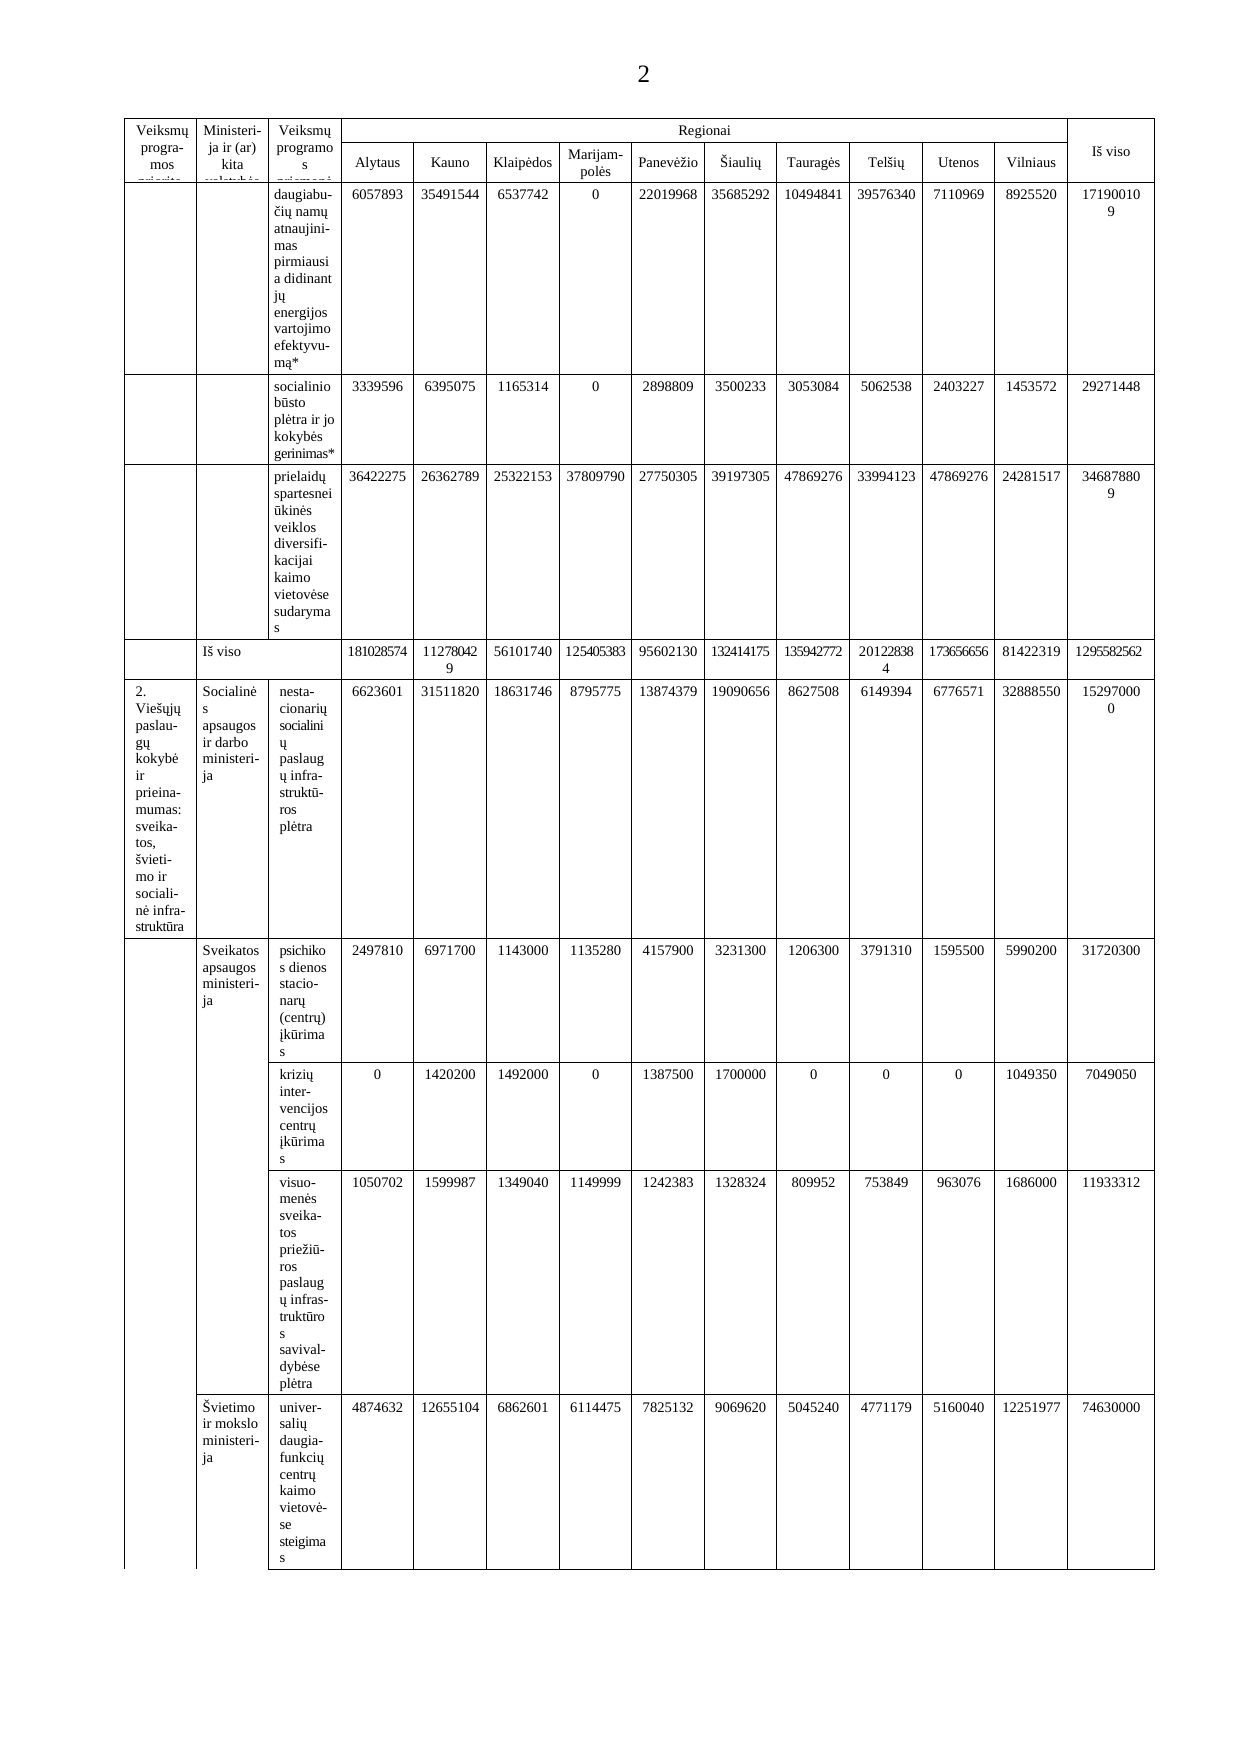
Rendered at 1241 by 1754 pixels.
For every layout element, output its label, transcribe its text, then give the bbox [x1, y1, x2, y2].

table_cell 2403227 [923, 375, 994, 464]
table_cell 81422319 [995, 640, 1067, 679]
table_cell 7110969 [923, 183, 994, 373]
table_cell 74630000 [1068, 1395, 1154, 1569]
table_cell 6114475 [560, 1395, 631, 1569]
table_cell 11933312 [1068, 1171, 1154, 1394]
table_cell psichikos dienos stacio-narų (centrų) įkūrimas [269, 939, 341, 1062]
table_cell krizių inter-vencijos centrų įkūrimas [269, 1063, 341, 1169]
table_cell 1143000 [487, 939, 559, 1062]
table_cell [197, 183, 268, 373]
table_cell 0 [560, 375, 631, 464]
table_cell 5160040 [923, 1395, 994, 1569]
table_cell 1387500 [632, 1063, 704, 1169]
table_cell 47869276 [923, 465, 994, 639]
table_header Iš viso [1068, 119, 1154, 182]
table_cell 6623601 [342, 680, 413, 938]
table_cell 0 [777, 1063, 849, 1169]
table_cell 3339596 [342, 375, 413, 464]
table_cell 35491544 [414, 183, 486, 373]
table_cell 0 [923, 1063, 994, 1169]
table_cell 9069620 [705, 1395, 776, 1569]
table_cell 4157900 [632, 939, 704, 1062]
table_cell [125, 1062, 196, 1169]
table_cell Telšių [850, 143, 922, 182]
table_cell socialinio būsto plėtra ir jo kokybės gerinimas* [269, 375, 341, 464]
table_cell 1595500 [923, 939, 994, 1062]
table_cell univer-salių daugia-funkcių centrų kaimo vietovė-se steigimas [269, 1395, 341, 1569]
table_cell 1295582562 [1068, 640, 1154, 679]
table_cell daugiabu-čių namų atnaujini-mas pirmiausia didinant jų energijos vartojimo efektyvu-mą* [269, 183, 341, 373]
table_cell 0 [560, 1063, 631, 1169]
table_cell 6395075 [414, 375, 486, 464]
table_cell 27750305 [632, 465, 704, 639]
table_cell [125, 1394, 196, 1569]
table_cell 6971700 [414, 939, 486, 1062]
table_cell 1149999 [560, 1171, 631, 1394]
table_cell 4771179 [850, 1395, 922, 1569]
table_cell [197, 375, 268, 464]
table_cell 6149394 [850, 680, 922, 938]
table_cell 31511820 [414, 680, 486, 938]
table_cell 1242383 [632, 1171, 704, 1394]
table_cell [197, 1170, 268, 1394]
table_cell 5062538 [850, 375, 922, 464]
table_header Regionai [342, 119, 1067, 142]
table_cell 346878809 [1068, 465, 1154, 639]
table_cell 19090656 [705, 680, 776, 938]
table_cell 2497810 [342, 939, 413, 1062]
table_cell 39197305 [705, 465, 776, 639]
table_cell prielaidų spartesnei ūkinės veiklos diversifi-kacijai kaimo vietovėse sudarymas [269, 465, 341, 639]
table_cell 1453572 [995, 375, 1067, 464]
table_cell 6776571 [923, 680, 994, 938]
table_cell 8925520 [995, 183, 1067, 373]
table_cell 201228384 [850, 640, 922, 679]
table_cell Socialinės apsaugos ir darbo ministeri-ja [197, 680, 268, 938]
table_cell 29271448 [1068, 375, 1154, 464]
table_cell 181028574 [342, 640, 413, 679]
table_cell Vilniaus [995, 143, 1067, 182]
table_cell [197, 1062, 268, 1169]
table_cell nesta-cionarių socialinių paslaugų infra-struktū-ros plėtra [269, 680, 341, 938]
table_cell 35685292 [705, 183, 776, 373]
table_cell Panevėžio [632, 143, 704, 182]
table_cell 1135280 [560, 939, 631, 1062]
table_cell 0 [850, 1063, 922, 1169]
table_cell [125, 1170, 196, 1394]
table_cell visuo-menės sveika-tos priežiū-ros paslaugų infras-truktūros savival-dybėse plėtra [269, 1171, 341, 1394]
table_cell 22019968 [632, 183, 704, 373]
table_cell 6057893 [342, 183, 413, 373]
table_cell 1492000 [487, 1063, 559, 1169]
table_cell 24281517 [995, 465, 1067, 639]
table_cell 56101740 [487, 640, 559, 679]
table_cell 0 [342, 1063, 413, 1169]
table_cell Šiaulių [705, 143, 776, 182]
table_cell [125, 183, 196, 373]
table_cell [125, 640, 196, 679]
table_header Ministeri-ja ir (ar) kita valstybės institucija [197, 119, 268, 182]
table_cell 37809790 [560, 465, 631, 639]
table_cell 33994123 [850, 465, 922, 639]
table_cell 4874632 [342, 1395, 413, 1569]
table_header Veiksmų programos priemonė [269, 119, 341, 182]
table_cell 3500233 [705, 375, 776, 464]
table_cell 3053084 [777, 375, 849, 464]
table_cell 8627508 [777, 680, 849, 938]
table_cell 1420200 [414, 1063, 486, 1169]
table_cell [125, 375, 196, 464]
table_cell 2. Viešųjų paslau-gų kokybė ir prieina-mumas: sveika-tos, švieti-mo ir sociali-nė infra-struktūra [125, 680, 196, 938]
table_cell 1349040 [487, 1171, 559, 1394]
table_cell 809952 [777, 1171, 849, 1394]
table_cell 5045240 [777, 1395, 849, 1569]
table_cell 6862601 [487, 1395, 559, 1569]
table_cell 18631746 [487, 680, 559, 938]
table_cell 12655104 [414, 1395, 486, 1569]
table_cell 10494841 [777, 183, 849, 373]
table_cell 152970000 [1068, 680, 1154, 938]
table_cell 1049350 [995, 1063, 1067, 1169]
table_cell 171900109 [1068, 183, 1154, 373]
table_cell 3791310 [850, 939, 922, 1062]
table_cell 95602130 [632, 640, 704, 679]
table_cell 1206300 [777, 939, 849, 1062]
table_cell Klaipėdos [487, 143, 559, 182]
table_cell 125405383 [560, 640, 631, 679]
table_cell 753849 [850, 1171, 922, 1394]
table_cell 12251977 [995, 1395, 1067, 1569]
table_cell 25322153 [487, 465, 559, 639]
table_cell Kauno [414, 143, 486, 182]
table_cell 173656656 [923, 640, 994, 679]
table_cell [125, 465, 196, 639]
table_cell 7049050 [1068, 1063, 1154, 1169]
table_cell 26362789 [414, 465, 486, 639]
table_cell Utenos [923, 143, 994, 182]
table_cell Iš viso [197, 640, 341, 679]
table_header Veiksmų progra-mos priorite-tas [125, 119, 196, 182]
table_cell 32888550 [995, 680, 1067, 938]
table_cell 1328324 [705, 1171, 776, 1394]
table_cell 7825132 [632, 1395, 704, 1569]
table_cell 47869276 [777, 465, 849, 639]
table_cell 36422275 [342, 465, 413, 639]
table_cell 39576340 [850, 183, 922, 373]
table_cell 1686000 [995, 1171, 1067, 1394]
table_cell 0 [560, 183, 631, 373]
table_cell 132414175 [705, 640, 776, 679]
table_cell [125, 939, 196, 1062]
table_cell 13874379 [632, 680, 704, 938]
table_cell 112780429 [414, 640, 486, 679]
table_cell Alytaus [342, 143, 413, 182]
table_cell Sveikatos apsaugos ministeri-ja [197, 939, 268, 1062]
table_cell 6537742 [487, 183, 559, 373]
table_cell 1700000 [705, 1063, 776, 1169]
table_cell 1599987 [414, 1171, 486, 1394]
table_cell 963076 [923, 1171, 994, 1394]
table_cell 1165314 [487, 375, 559, 464]
table_cell Marijam-polės [560, 143, 631, 182]
table_cell 8795775 [560, 680, 631, 938]
table_cell Tauragės [777, 143, 849, 182]
table_cell [197, 465, 268, 639]
table_cell 3231300 [705, 939, 776, 1062]
table_cell 2898809 [632, 375, 704, 464]
table_cell 31720300 [1068, 939, 1154, 1062]
table_cell 1050702 [342, 1171, 413, 1394]
table_cell Švietimo ir mokslo ministeri-ja [197, 1395, 268, 1569]
table_cell 135942772 [777, 640, 849, 679]
table_cell 5990200 [995, 939, 1067, 1062]
